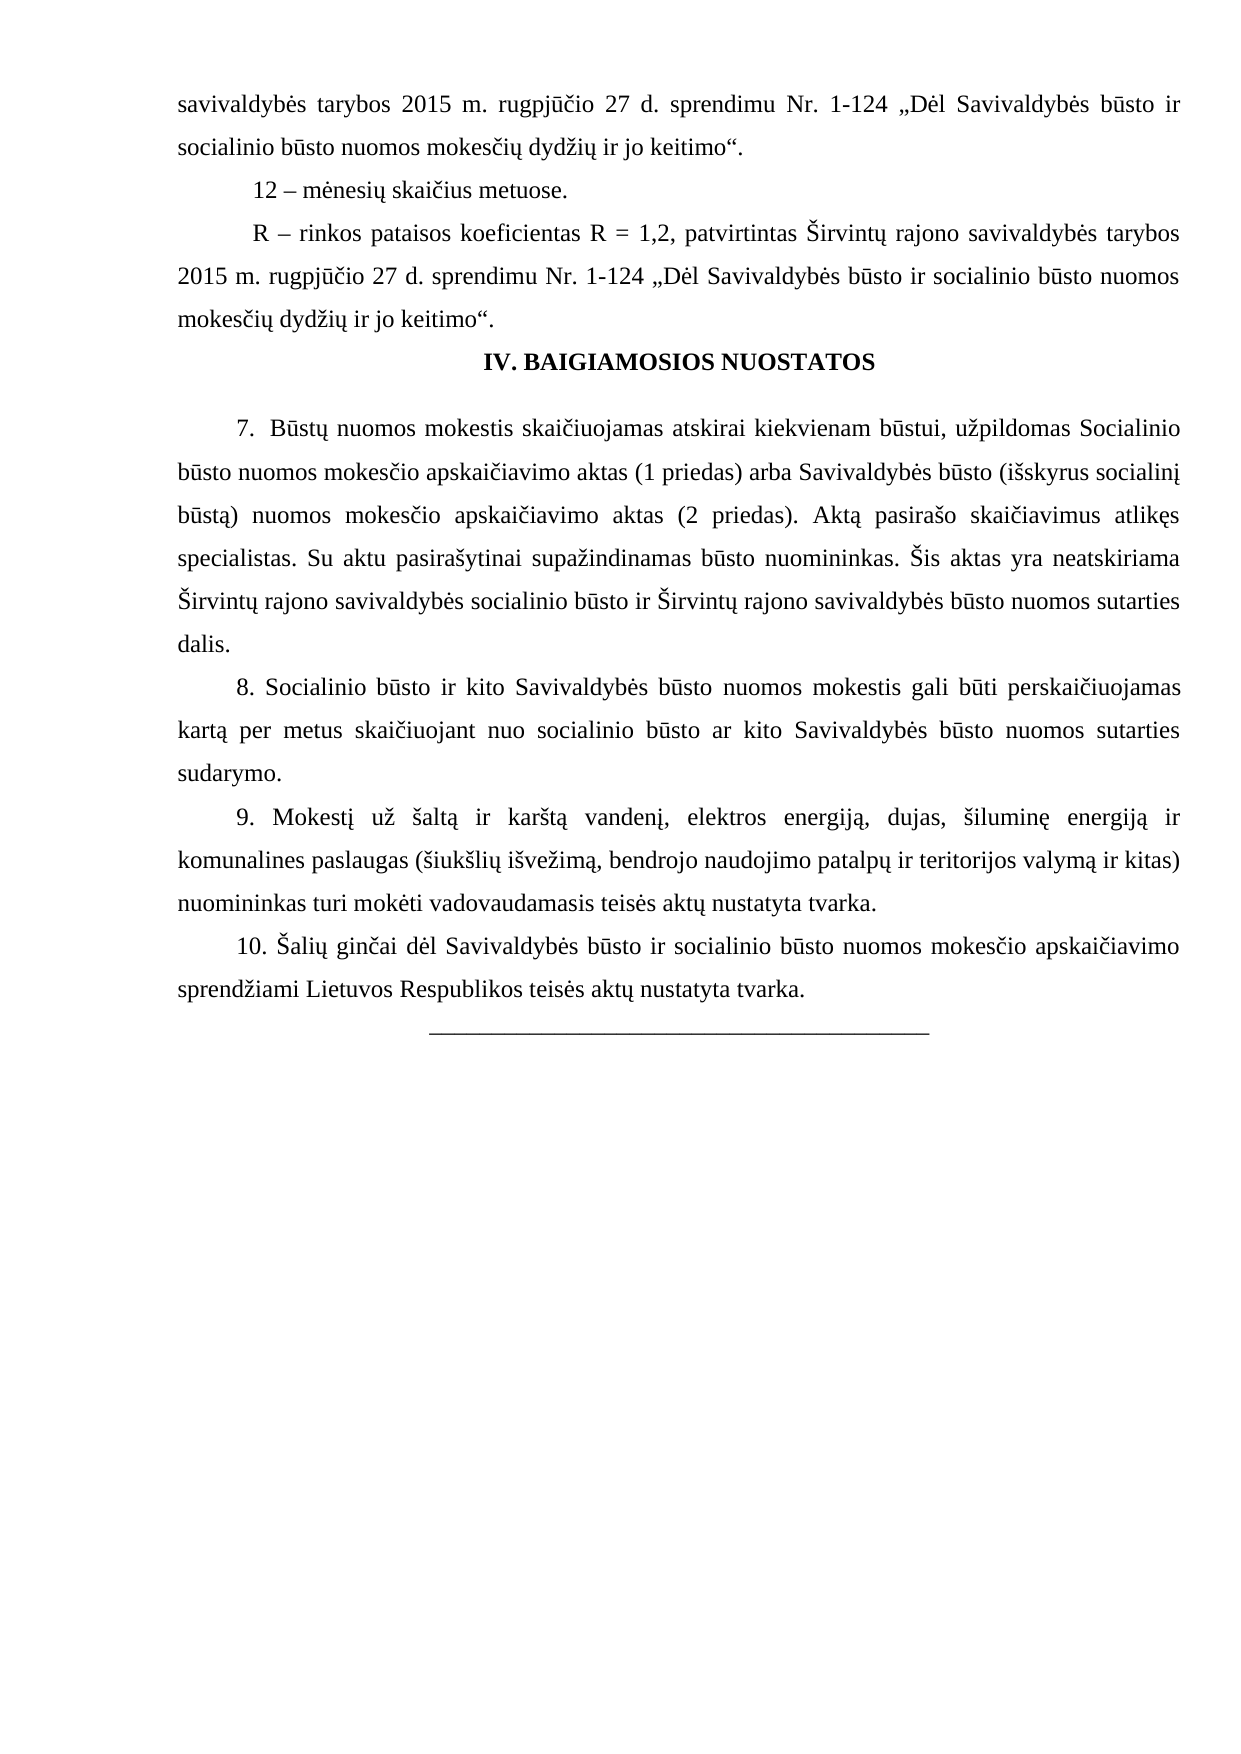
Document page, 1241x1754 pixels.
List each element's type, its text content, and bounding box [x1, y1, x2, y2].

text 7. Būstų nuomos mokestis skaičiuojamas atskirai kiekvienam būstui, užpildomas Socialinio būsto nuomos mokesčio apskaičiavimo aktas (1 priedas) arba Savivaldybės būsto (išskyrus socialinį būstą) nuomos mokesčio apskaičiavimo aktas (2 priedas). Aktą pasirašo skaičiavimus atlikęs specialistas. Su aktu pasirašytinai supažindinamas būsto nuomininkas. Šis aktas yra neatskiriama Širvintų rajono savivaldybės socialinio būsto ir Širvintų rajono savivaldybės būsto nuomos sutarties dalis. [177, 413, 1181, 658]
text –––––––––––––––––––––––––––––––––––––––– [177, 1017, 1181, 1046]
text 9. Mokestį už šaltą ir karštą vandenį, elektros energiją, dujas, šiluminę energiją ir komunalines paslaugas (šiukšlių išvežimą, bendrojo naudojimo patalpų ir teritorijos valymą ir kitas) nuomininkas turi mokėti vadovaudamasis teisės aktų nustatyta tvarka. [177, 802, 1181, 917]
text 8. Socialinio būsto ir kito Savivaldybės būsto nuomos mokestis gali būti perskaičiuojamas kartą per metus skaičiuojant nuo socialinio būsto ar kito Savivaldybės būsto nuomos sutarties sudarymo. [177, 672, 1181, 787]
text 12 – mėnesių skaičius metuose. [177, 175, 1181, 204]
text savivaldybės tarybos 2015 m. rugpjūčio 27 d. sprendimu Nr. 1-124 „Dėl Savivaldybės būsto ir socialinio būsto nuomos mokesčių dydžių ir jo keitimo“. [177, 89, 1181, 161]
text IV. BAIGIAMOSIOS NUOSTATOS [177, 347, 1181, 376]
text 10. Šalių ginčai dėl Savivaldybės būsto ir socialinio būsto nuomos mokesčio apskaičiavimo sprendžiami Lietuvos Respublikos teisės aktų nustatyta tvarka. [177, 931, 1181, 1003]
text R – rinkos pataisos koeficientas R = 1,2, patvirtintas Širvintų rajono savivaldybės tarybos 2015 m. rugpjūčio 27 d. sprendimu Nr. 1-124 „Dėl Savivaldybės būsto ir socialinio būsto nuomos mokesčių dydžių ir jo keitimo“. [177, 218, 1181, 333]
